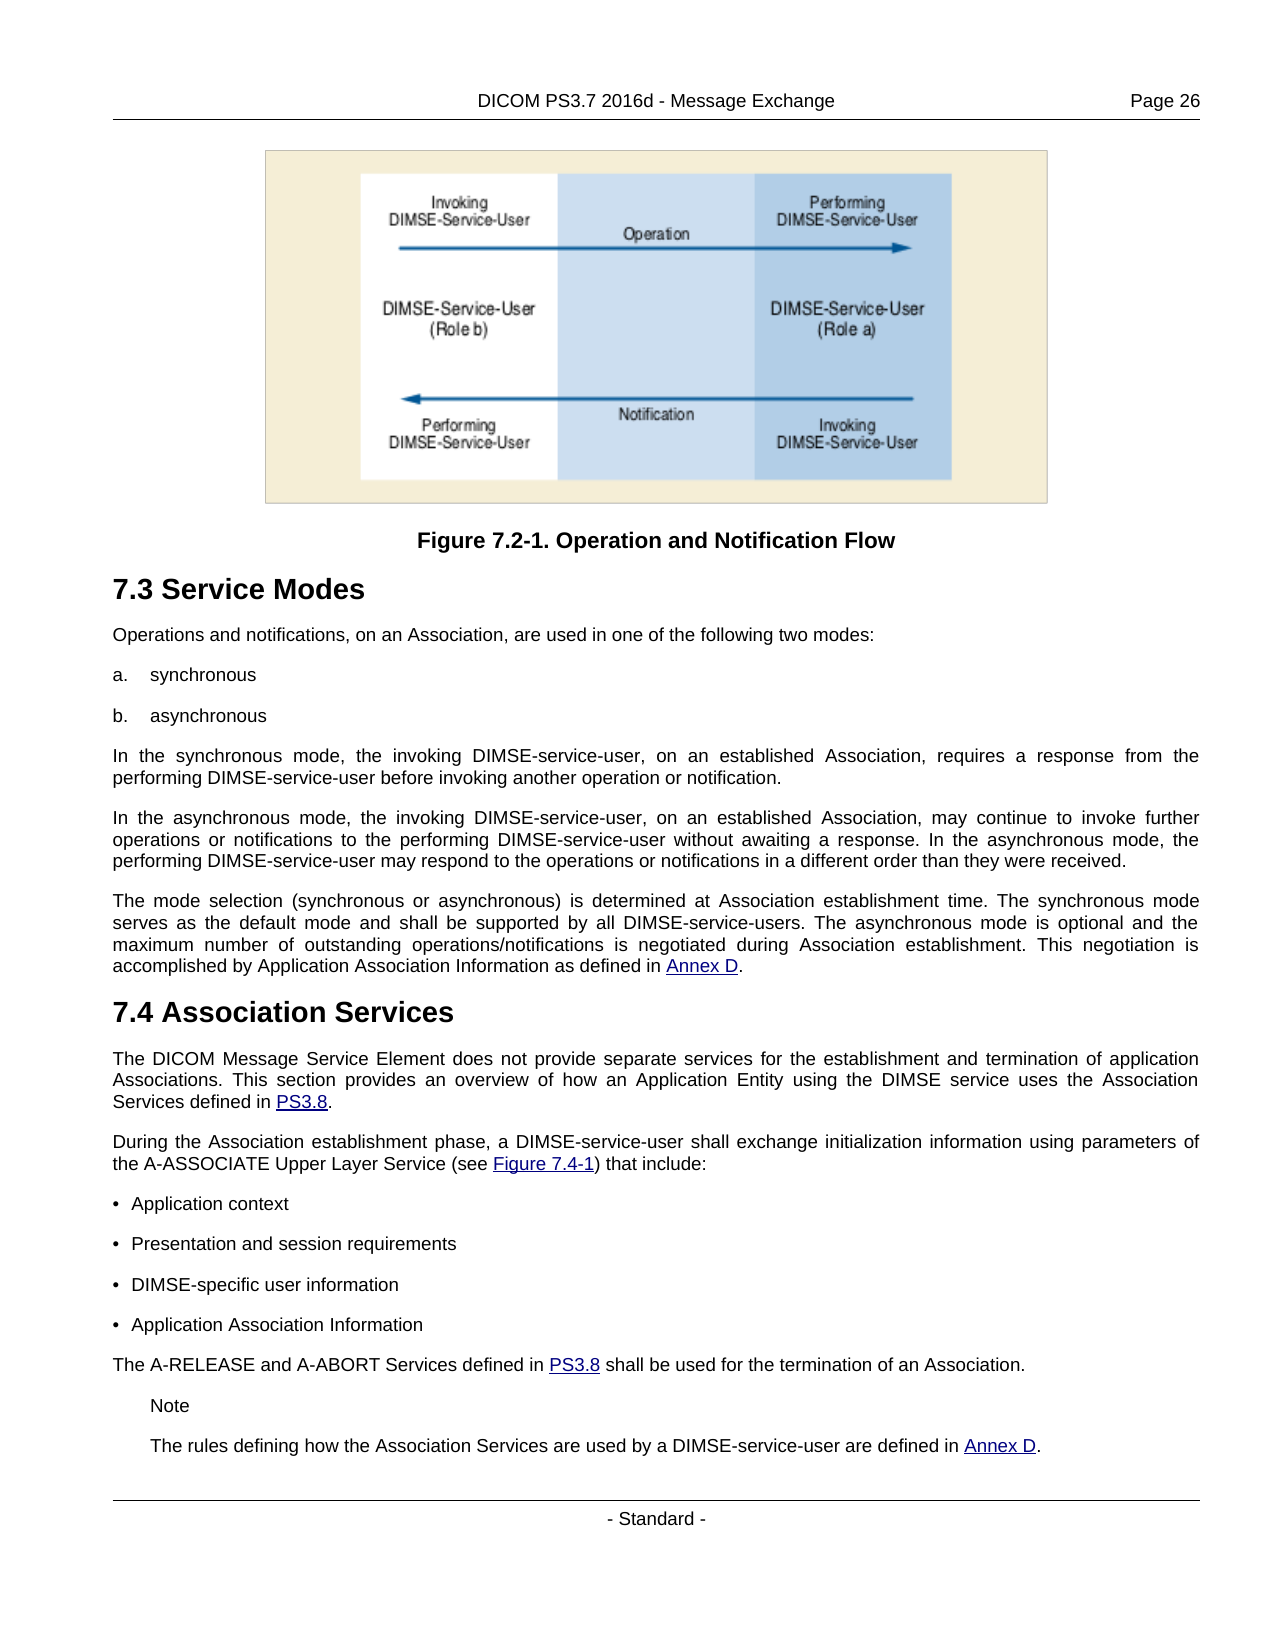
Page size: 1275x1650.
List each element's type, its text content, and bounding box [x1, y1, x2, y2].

text The A-RELEASE and A-ABORT Services defined in PS3.8 shall be used for the termination of an Association. [112, 1354, 1200, 1376]
list Application Association Information [112, 1314, 1200, 1335]
list synchronous [112, 664, 1200, 686]
picture [264, 150, 1049, 505]
text During the Association establishment phase, a DIMSE-service-user shall exchange initialization information using parameters of the A-ASSOCIATE Upper Layer Service (see Figure 7.4-1) that include: [112, 1131, 1200, 1174]
list DIMSE-specific user information [112, 1273, 1200, 1295]
list Application context [112, 1193, 1200, 1214]
text The rules defining how the Association Services are used by a DIMSE-service-user are defined in Annex D. [150, 1435, 1162, 1456]
text Note [150, 1394, 1162, 1416]
text In the synchronous mode, the invoking DIMSE-service-user, on an established Association, requires a response from the performing DIMSE-service-user before invoking another operation or notification. [112, 745, 1200, 788]
list Presentation and session requirements [112, 1233, 1200, 1255]
text 7.3 Service Modes [112, 572, 1200, 605]
text Operations and notifications, on an Association, are used in one of the following two modes: [112, 624, 1200, 646]
text 7.4 Association Services [112, 995, 1200, 1029]
text Figure 7.2-1. Operation and Notification Flow [112, 527, 1200, 553]
text In the asynchronous mode, the invoking DIMSE-service-user, on an established Association, may continue to invoke further operations or notifications to the performing DIMSE-service-user without awaiting a response. In the asynchronous mode, the performing DIMSE-service-user may respond to the operations or notifications in a different order than they were received. [112, 807, 1200, 871]
text The mode selection (synchronous or asynchronous) is determined at Association establishment time. The synchronous mode serves as the default mode and shall be supported by all DIMSE-service-users. The asynchronous mode is optional and the maximum number of outstanding operations/notifications is negotiated during Association establishment. This negotiation is accomplished by Application Association Information as defined in Annex D. [112, 890, 1200, 976]
list asynchronous [112, 704, 1200, 726]
text The DICOM Message Service Element does not provide separate services for the establishment and termination of application Associations. This section provides an overview of how an Application Entity using the DIMSE service uses the Association Services defined in PS3.8. [112, 1047, 1200, 1112]
